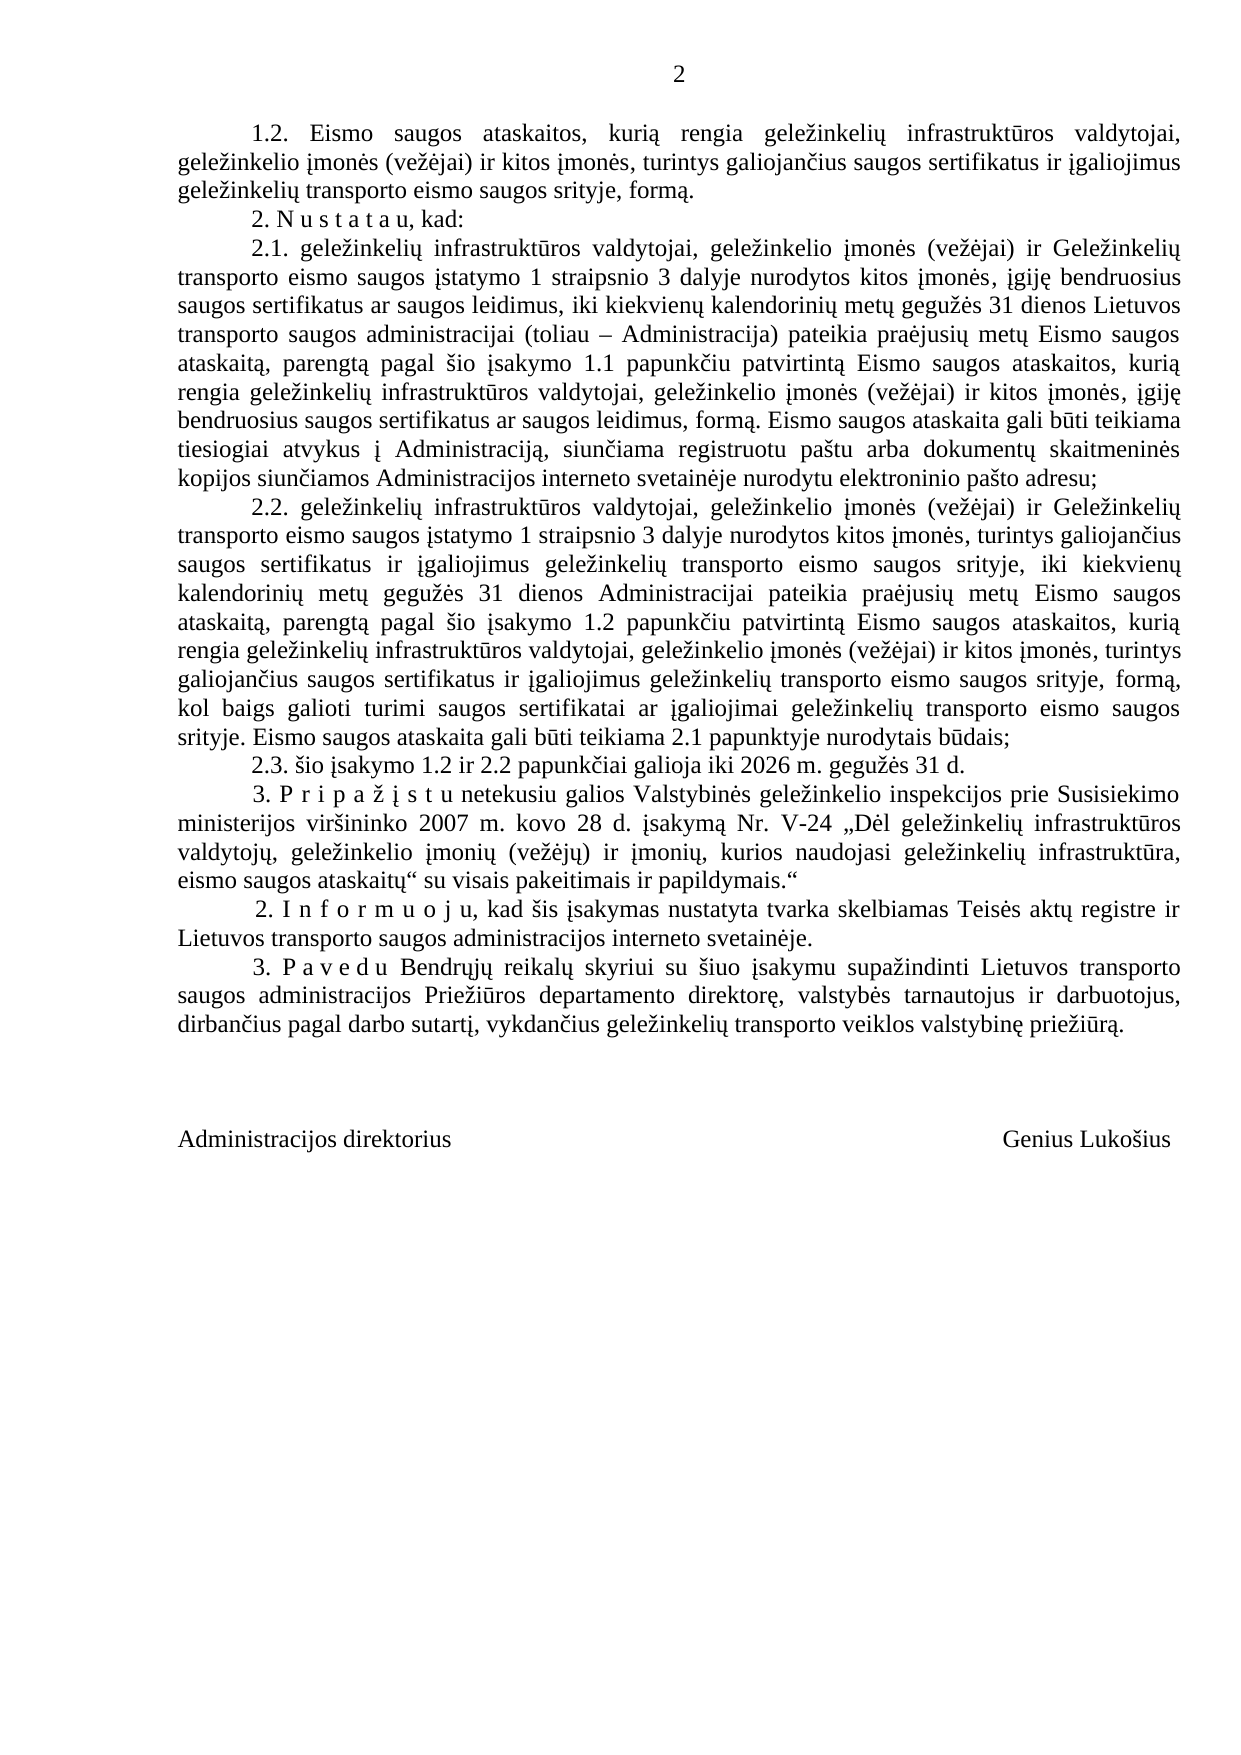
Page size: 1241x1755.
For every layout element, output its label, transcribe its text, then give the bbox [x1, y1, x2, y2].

text 2.2. geležinkelių infrastruktūros valdytojai, geležinkelio įmonės (vežėjai) ir Geležinkelių transporto eismo saugos įstatymo 1 straipsnio 3 dalyje nurodytos kitos įmonės, turintys galiojančius saugos sertifikatus ir įgaliojimus geležinkelių transporto eismo saugos srityje, iki kiekvienų kalendorinių metų gegužės 31 dienos Administracijai pateikia praėjusių metų Eismo saugos ataskaitą, parengtą pagal šio įsakymo 1.2 papunkčiu patvirtintą Eismo saugos ataskaitos, kurią rengia geležinkelių infrastruktūros valdytojai, geležinkelio įmonės (vežėjai) ir kitos įmonės, turintys galiojančius saugos sertifikatus ir įgaliojimus geležinkelių transporto eismo saugos srityje, formą, kol baigs galioti turimi saugos sertifikatai ar įgaliojimai geležinkelių transporto eismo saugos srityje. Eismo saugos ataskaita gali būti teikiama 2.1 papunktyje nurodytais būdais; [177, 492, 1181, 751]
text 2. N u s t a t a u, kad: [177, 204, 1181, 233]
text 3. P a v e d u Bendrųjų reikalų skyriui su šiuo įsakymu supažindinti Lietuvos transporto saugos administracijos Priežiūros departamento direktorę, valstybės tarnautojus ir darbuotojus, dirbančius pagal darbo sutartį, vykdančius geležinkelių transporto veiklos valstybinę priežiūrą. [177, 952, 1181, 1038]
text 2.3. šio įsakymo 1.2 ir 2.2 papunkčiai galioja iki 2026 m. gegužės 31 d. [177, 751, 1181, 779]
text Administracijos direktorius Genius Lukošius [177, 1124, 1181, 1153]
text 3. P r i p a ž į s t u netekusiu galios Valstybinės geležinkelio inspekcijos prie Susisiekimo ministerijos viršininko 2007 m. kovo 28 d. įsakymą Nr. V-24 „Dėl geležinkelių infrastruktūros valdytojų, geležinkelio įmonių (vežėjų) ir įmonių, kurios naudojasi geležinkelių infrastruktūra, eismo saugos ataskaitų“ su visais pakeitimais ir papildymais.“ [177, 779, 1181, 894]
text 1.2. Eismo saugos ataskaitos, kurią rengia geležinkelių infrastruktūros valdytojai, geležinkelio įmonės (vežėjai) ir kitos įmonės, turintys galiojančius saugos sertifikatus ir įgaliojimus geležinkelių transporto eismo saugos srityje, formą. [177, 118, 1181, 204]
text 2.1. geležinkelių infrastruktūros valdytojai, geležinkelio įmonės (vežėjai) ir Geležinkelių transporto eismo saugos įstatymo 1 straipsnio 3 dalyje nurodytos kitos įmonės, įgiję bendruosius saugos sertifikatus ar saugos leidimus, iki kiekvienų kalendorinių metų gegužės 31 dienos Lietuvos transporto saugos administracijai (toliau – Administracija) pateikia praėjusių metų Eismo saugos ataskaitą, parengtą pagal šio įsakymo 1.1 papunkčiu patvirtintą Eismo saugos ataskaitos, kurią rengia geležinkelių infrastruktūros valdytojai, geležinkelio įmonės (vežėjai) ir kitos įmonės, įgiję bendruosius saugos sertifikatus ar saugos leidimus, formą. Eismo saugos ataskaita gali būti teikiama tiesiogiai atvykus į Administraciją, siunčiama registruotu paštu arba dokumentų skaitmeninės kopijos siunčiamos Administracijos interneto svetainėje nurodytu elektroninio pašto adresu; [177, 233, 1181, 492]
text 2. I n f o r m u o j u, kad šis įsakymas nustatyta tvarka skelbiamas Teisės aktų registre ir Lietuvos transporto saugos administracijos interneto svetainėje. [177, 894, 1181, 952]
